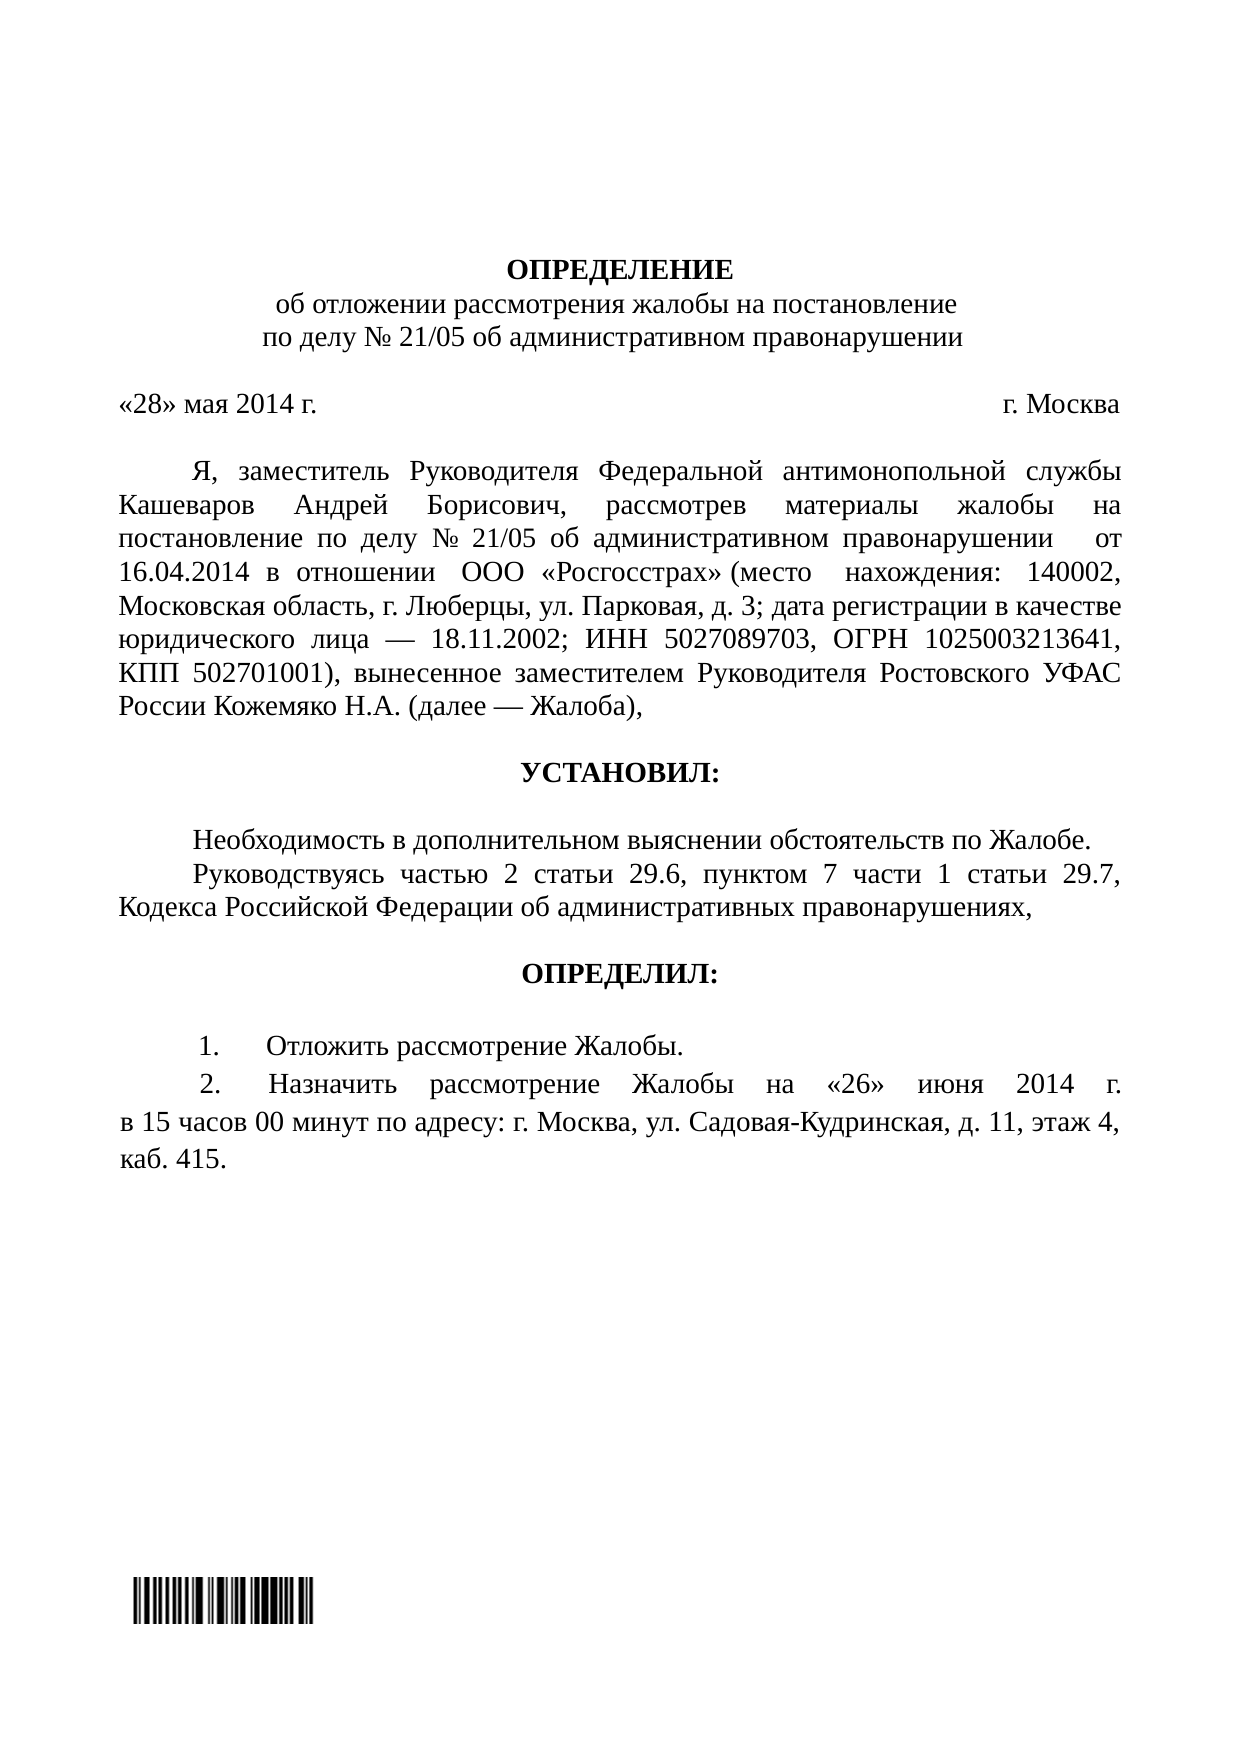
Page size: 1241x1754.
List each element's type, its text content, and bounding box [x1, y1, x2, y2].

text по делу № 21/05 об административном правонарушении [118, 319, 1122, 353]
text Руководствуясь частью 2 статьи 29.6, пунктом 7 части 1 статьи 29.7, Кодекса Российской Федерации об административных правонарушениях, [118, 856, 1122, 923]
text Необходимость в дополнительном выяснении обстоятельств по Жалобе. [118, 822, 1122, 856]
text ОПРЕДЕЛЕНИЕ [118, 252, 1122, 286]
text ОПРЕДЕЛИЛ: [118, 957, 1122, 990]
picture [118, 1577, 331, 1624]
list Назначить рассмотрение Жалобы на «26» июня 2014 г. в 15 часов 00 минут по адресу: г. Москва, ул. Садовая-Кудринская, д. 11, этаж 4, каб. 415. [120, 1062, 1122, 1175]
text «28» мая 2014 г. г. Москва [118, 386, 1122, 420]
text УСТАНОВИЛ: [118, 755, 1122, 789]
text 1. Отложить рассмотрение Жалобы. [118, 1024, 1122, 1062]
text Я, заместитель Руководителя Федеральной антимонопольной службы Кашеваров Андрей Борисович, рассмотрев материалы жалобы на постановление по делу № 21/05 об административном правонарушении от 16.04.2014 в отношении ООО «Росгосстрах» (место нахождения: 140002, Московская область, г. Люберцы, ул. Парковая, д. 3; дата регистрации в качестве юридического лица — 18.11.2002; ИНН 5027089703, ОГРН 1025003213641, КПП 502701001), вынесенное заместителем Руководителя Ростовского УФАС России Кожемяко Н.А. (далее — Жалоба), [118, 453, 1122, 722]
text об отложении рассмотрения жалобы на постановление [118, 286, 1122, 319]
